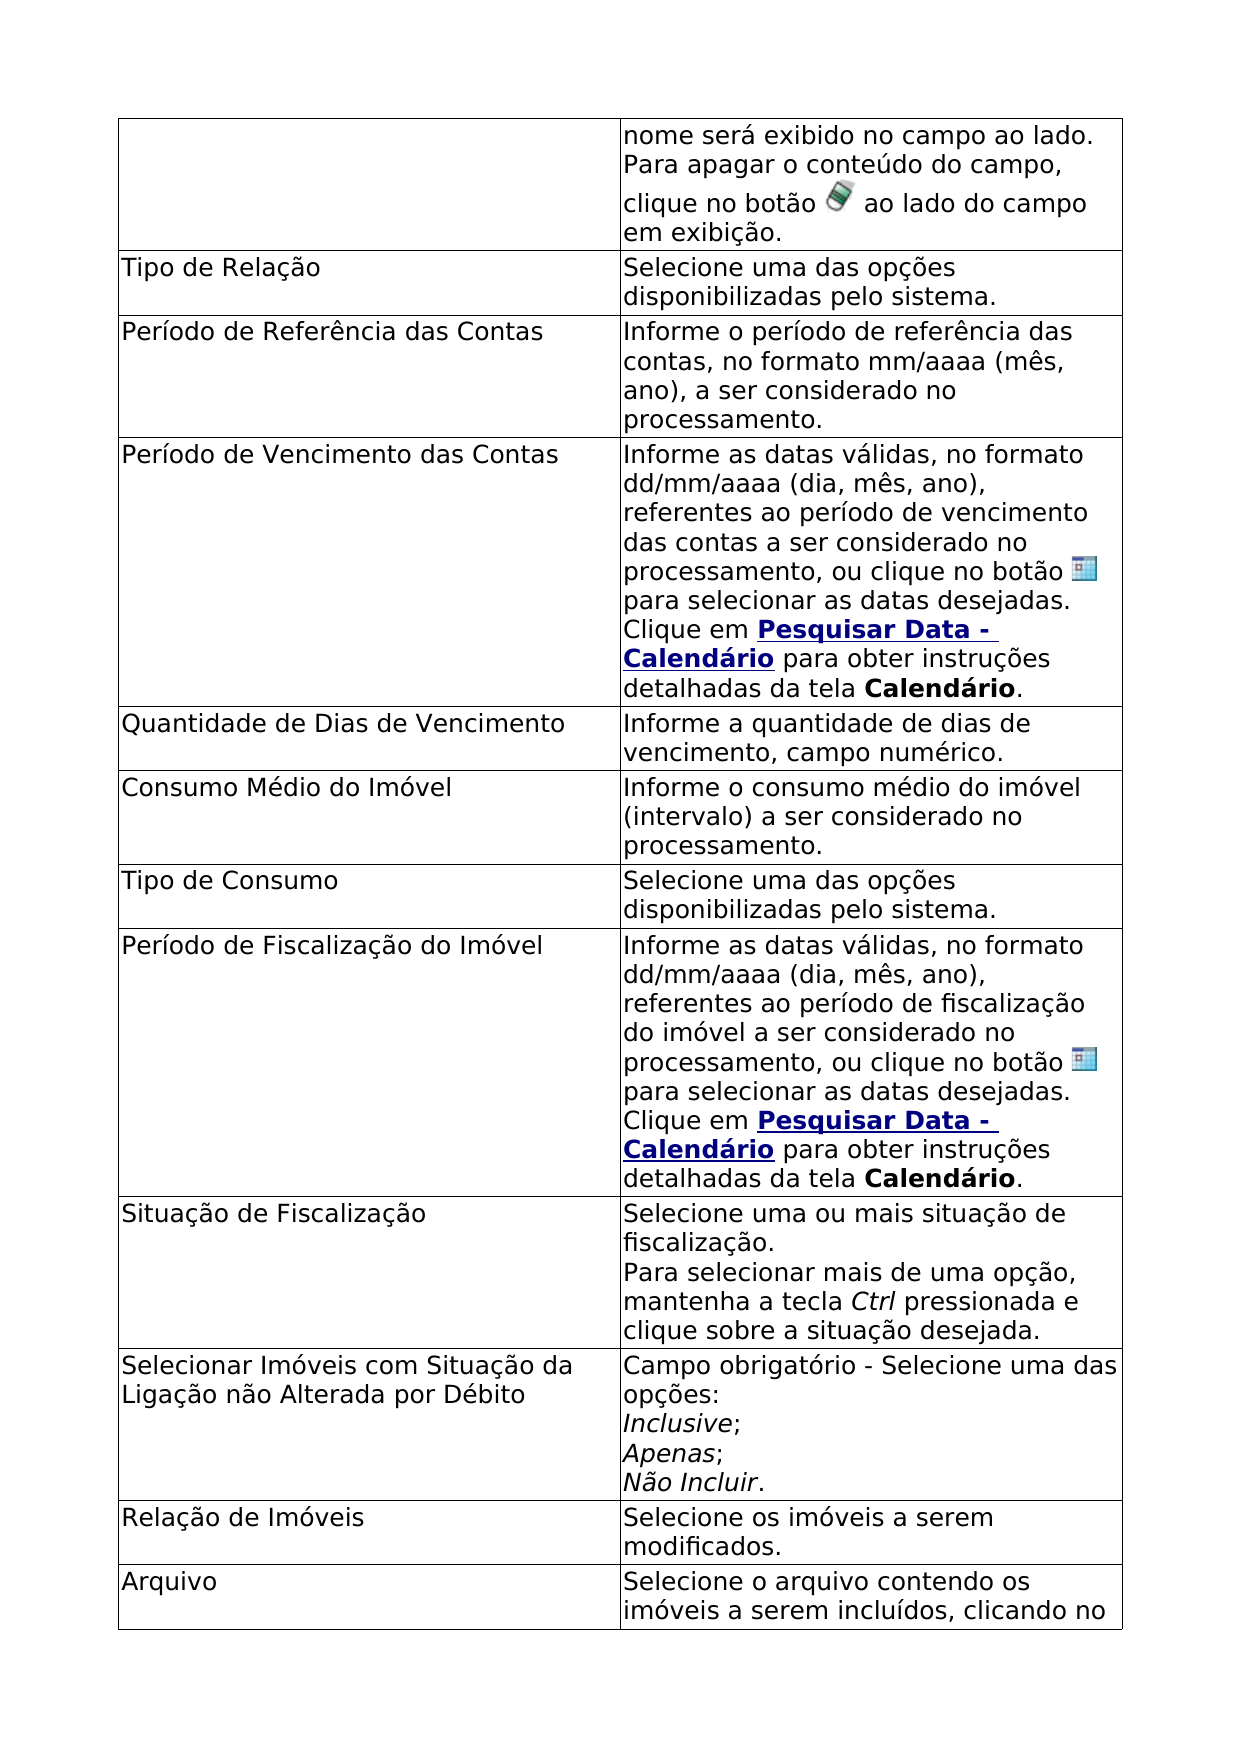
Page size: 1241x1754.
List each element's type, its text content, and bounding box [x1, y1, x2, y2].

table_cell nome será exibido no campo ao lado. Para apagar o conteúdo do campo, clique no botão ao lado do campo em exibição. [621, 119, 1122, 250]
table_cell Situação de Fiscalização [119, 1197, 620, 1348]
table_cell Arquivo [119, 1565, 620, 1628]
picture [1071, 556, 1097, 581]
table_cell Campo obrigatório - Selecione uma das opções: Inclusive; Apenas; Não Incluir. [621, 1349, 1122, 1500]
table_cell Período de Vencimento das Contas [119, 438, 620, 706]
table_cell [119, 119, 620, 250]
table_cell Selecionar Imóveis com Situação da Ligação não Alterada por Débito [119, 1349, 620, 1500]
table_cell Selecione uma das opções disponibilizadas pelo sistema. [621, 865, 1122, 928]
table_cell Relação de Imóveis [119, 1501, 620, 1564]
table_cell Selecione uma das opções disponibilizadas pelo sistema. [621, 251, 1122, 314]
table_cell Selecione os imóveis a serem modificados. [621, 1501, 1122, 1564]
table_cell Selecione uma ou mais situação de fiscalização. Para selecionar mais de uma opção, mantenha a tecla Ctrl pressionada e clique sobre a situação desejada. [621, 1197, 1122, 1348]
table_cell Informe as datas válidas, no formato dd/mm/aaaa (dia, mês, ano), referentes ao período de fiscalização do imóvel a ser considerado no processamento, ou clique no botão para selecionar as datas desejadas. Clique em Pesquisar Data - Calendário para obter instruções detalhadas da tela Calendário. [621, 929, 1122, 1196]
table_cell Informe a quantidade de dias de vencimento, campo numérico. [621, 707, 1122, 770]
picture [824, 179, 856, 213]
table_cell Selecione o arquivo contendo os imóveis a serem incluídos, clicando no [621, 1565, 1122, 1628]
table_cell Tipo de Consumo [119, 865, 620, 928]
table_cell Informe as datas válidas, no formato dd/mm/aaaa (dia, mês, ano), referentes ao período de vencimento das contas a ser considerado no processamento, ou clique no botão para selecionar as datas desejadas. Clique em Pesquisar Data - Calendário para obter instruções detalhadas da tela Calendário. [621, 438, 1122, 706]
table_cell Período de Referência das Contas [119, 316, 620, 437]
table_cell Informe o período de referência das contas, no formato mm/aaaa (mês, ano), a ser considerado no processamento. [621, 316, 1122, 437]
table_cell Informe o consumo médio do imóvel (intervalo) a ser considerado no processamento. [621, 771, 1122, 863]
table_cell Período de Fiscalização do Imóvel [119, 929, 620, 1196]
table_cell Quantidade de Dias de Vencimento [119, 707, 620, 770]
picture [1071, 1047, 1097, 1071]
table_cell Tipo de Relação [119, 251, 620, 314]
table_cell Consumo Médio do Imóvel [119, 771, 620, 863]
